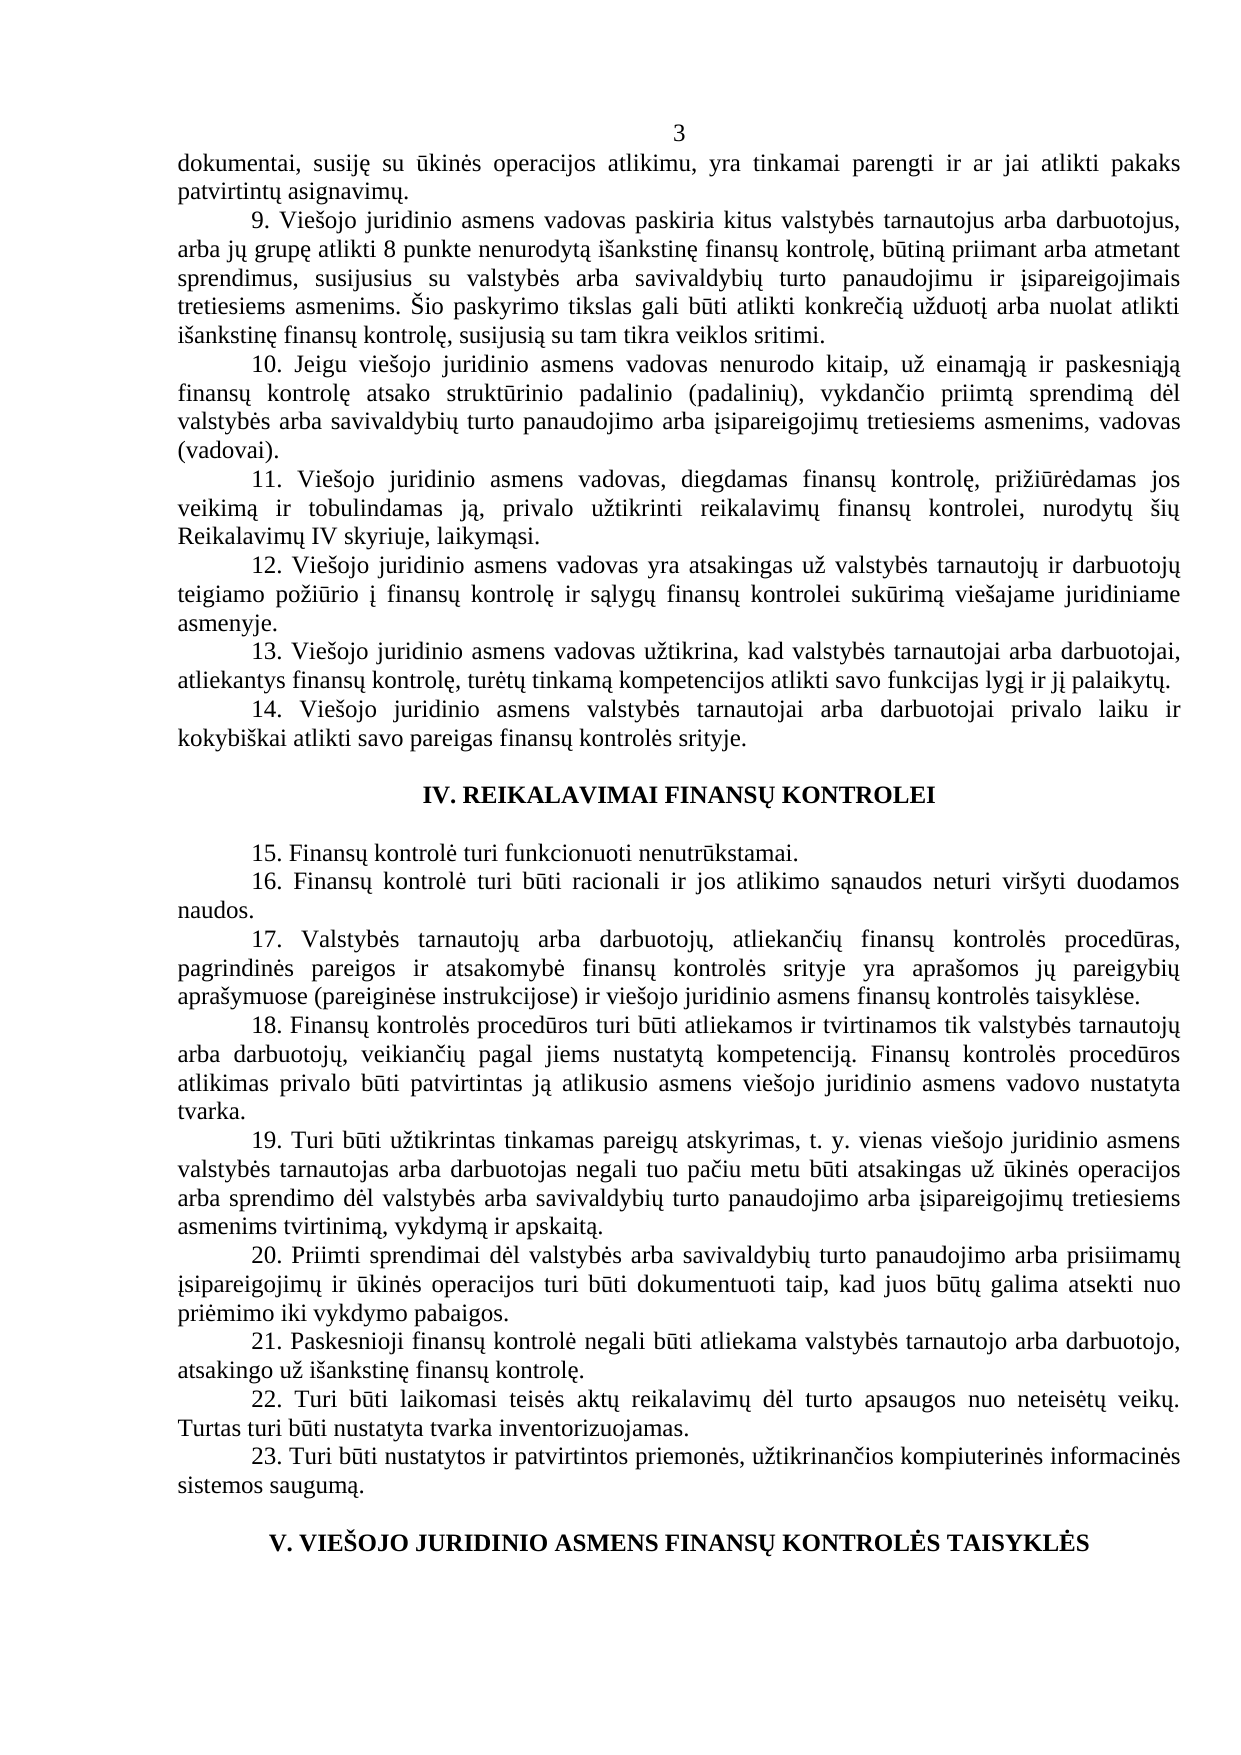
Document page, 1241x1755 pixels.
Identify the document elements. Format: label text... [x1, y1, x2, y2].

text V. VIEŠOJO JURIDINIO ASMENS FINANSŲ KONTROLĖS TAISYKLĖS [177, 1528, 1181, 1556]
text dokumentai, susiję su ūkinės operacijos atlikimu, yra tinkamai parengti ir ar jai atlikti pakaks patvirtintų asignavimų. [177, 148, 1181, 205]
text 9. Viešojo juridinio asmens vadovas paskiria kitus valstybės tarnautojus arba darbuotojus, arba jų grupę atlikti 8 punkte nenurodytą išankstinę finansų kontrolę, būtiną priimant arba atmetant sprendimus, susijusius su valstybės arba savivaldybių turto panaudojimu ir įsipareigojimais tretiesiems asmenims. Šio paskyrimo tikslas gali būti atlikti konkrečią užduotį arba nuolat atlikti išankstinę finansų kontrolę, susijusią su tam tikra veiklos sritimi. [177, 205, 1181, 349]
text 21. Paskesnioji finansų kontrolė negali būti atliekama valstybės tarnautojo arba darbuotojo, atsakingo už išankstinę finansų kontrolę. [177, 1326, 1181, 1384]
text 13. Viešojo juridinio asmens vadovas užtikrina, kad valstybės tarnautojai arba darbuotojai, atliekantys finansų kontrolę, turėtų tinkamą kompetencijos atlikti savo funkcijas lygį ir jį palaikytų. [177, 636, 1181, 694]
text 17. Valstybės tarnautojų arba darbuotojų, atliekančių finansų kontrolės procedūras, pagrindinės pareigos ir atsakomybė finansų kontrolės srityje yra aprašomos jų pareigybių aprašymuose (pareiginėse instrukcijose) ir viešojo juridinio asmens finansų kontrolės taisyklėse. [177, 924, 1181, 1010]
text IV. REIKALAVIMAI FINANSŲ KONTROLEI [177, 780, 1181, 809]
text 11. Viešojo juridinio asmens vadovas, diegdamas finansų kontrolę, prižiūrėdamas jos veikimą ir tobulindamas ją, privalo užtikrinti reikalavimų finansų kontrolei, nurodytų šių Reikalavimų IV skyriuje, laikymąsi. [177, 464, 1181, 550]
text 20. Priimti sprendimai dėl valstybės arba savivaldybių turto panaudojimo arba prisiimamų įsipareigojimų ir ūkinės operacijos turi būti dokumentuoti taip, kad juos būtų galima atsekti nuo priėmimo iki vykdymo pabaigos. [177, 1240, 1181, 1326]
text 22. Turi būti laikomasi teisės aktų reikalavimų dėl turto apsaugos nuo neteisėtų veikų. Turtas turi būti nustatyta tvarka inventorizuojamas. [177, 1384, 1181, 1441]
text 12. Viešojo juridinio asmens vadovas yra atsakingas už valstybės tarnautojų ir darbuotojų teigiamo požiūrio į finansų kontrolę ir sąlygų finansų kontrolei sukūrimą viešajame juridiniame asmenyje. [177, 550, 1181, 636]
text 15. Finansų kontrolė turi funkcionuoti nenutrūkstamai. [177, 838, 1181, 866]
text 18. Finansų kontrolės procedūros turi būti atliekamos ir tvirtinamos tik valstybės tarnautojų arba darbuotojų, veikiančių pagal jiems nustatytą kompetenciją. Finansų kontrolės procedūros atlikimas privalo būti patvirtintas ją atlikusio asmens viešojo juridinio asmens vadovo nustatyta tvarka. [177, 1010, 1181, 1125]
text 23. Turi būti nustatytos ir patvirtintos priemonės, užtikrinančios kompiuterinės informacinės sistemos saugumą. [177, 1441, 1181, 1499]
text 16. Finansų kontrolė turi būti racionali ir jos atlikimo sąnaudos neturi viršyti duodamos naudos. [177, 866, 1181, 924]
text 19. Turi būti užtikrintas tinkamas pareigų atskyrimas, t. y. vienas viešojo juridinio asmens valstybės tarnautojas arba darbuotojas negali tuo pačiu metu būti atsakingas už ūkinės operacijos arba sprendimo dėl valstybės arba savivaldybių turto panaudojimo arba įsipareigojimų tretiesiems asmenims tvirtinimą, vykdymą ir apskaitą. [177, 1125, 1181, 1240]
text 10. Jeigu viešojo juridinio asmens vadovas nenurodo kitaip, už einamąją ir paskesniąją finansų kontrolę atsako struktūrinio padalinio (padalinių), vykdančio priimtą sprendimą dėl valstybės arba savivaldybių turto panaudojimo arba įsipareigojimų tretiesiems asmenims, vadovas (vadovai). [177, 349, 1181, 464]
text 14. Viešojo juridinio asmens valstybės tarnautojai arba darbuotojai privalo laiku ir kokybiškai atlikti savo pareigas finansų kontrolės srityje. [177, 694, 1181, 751]
